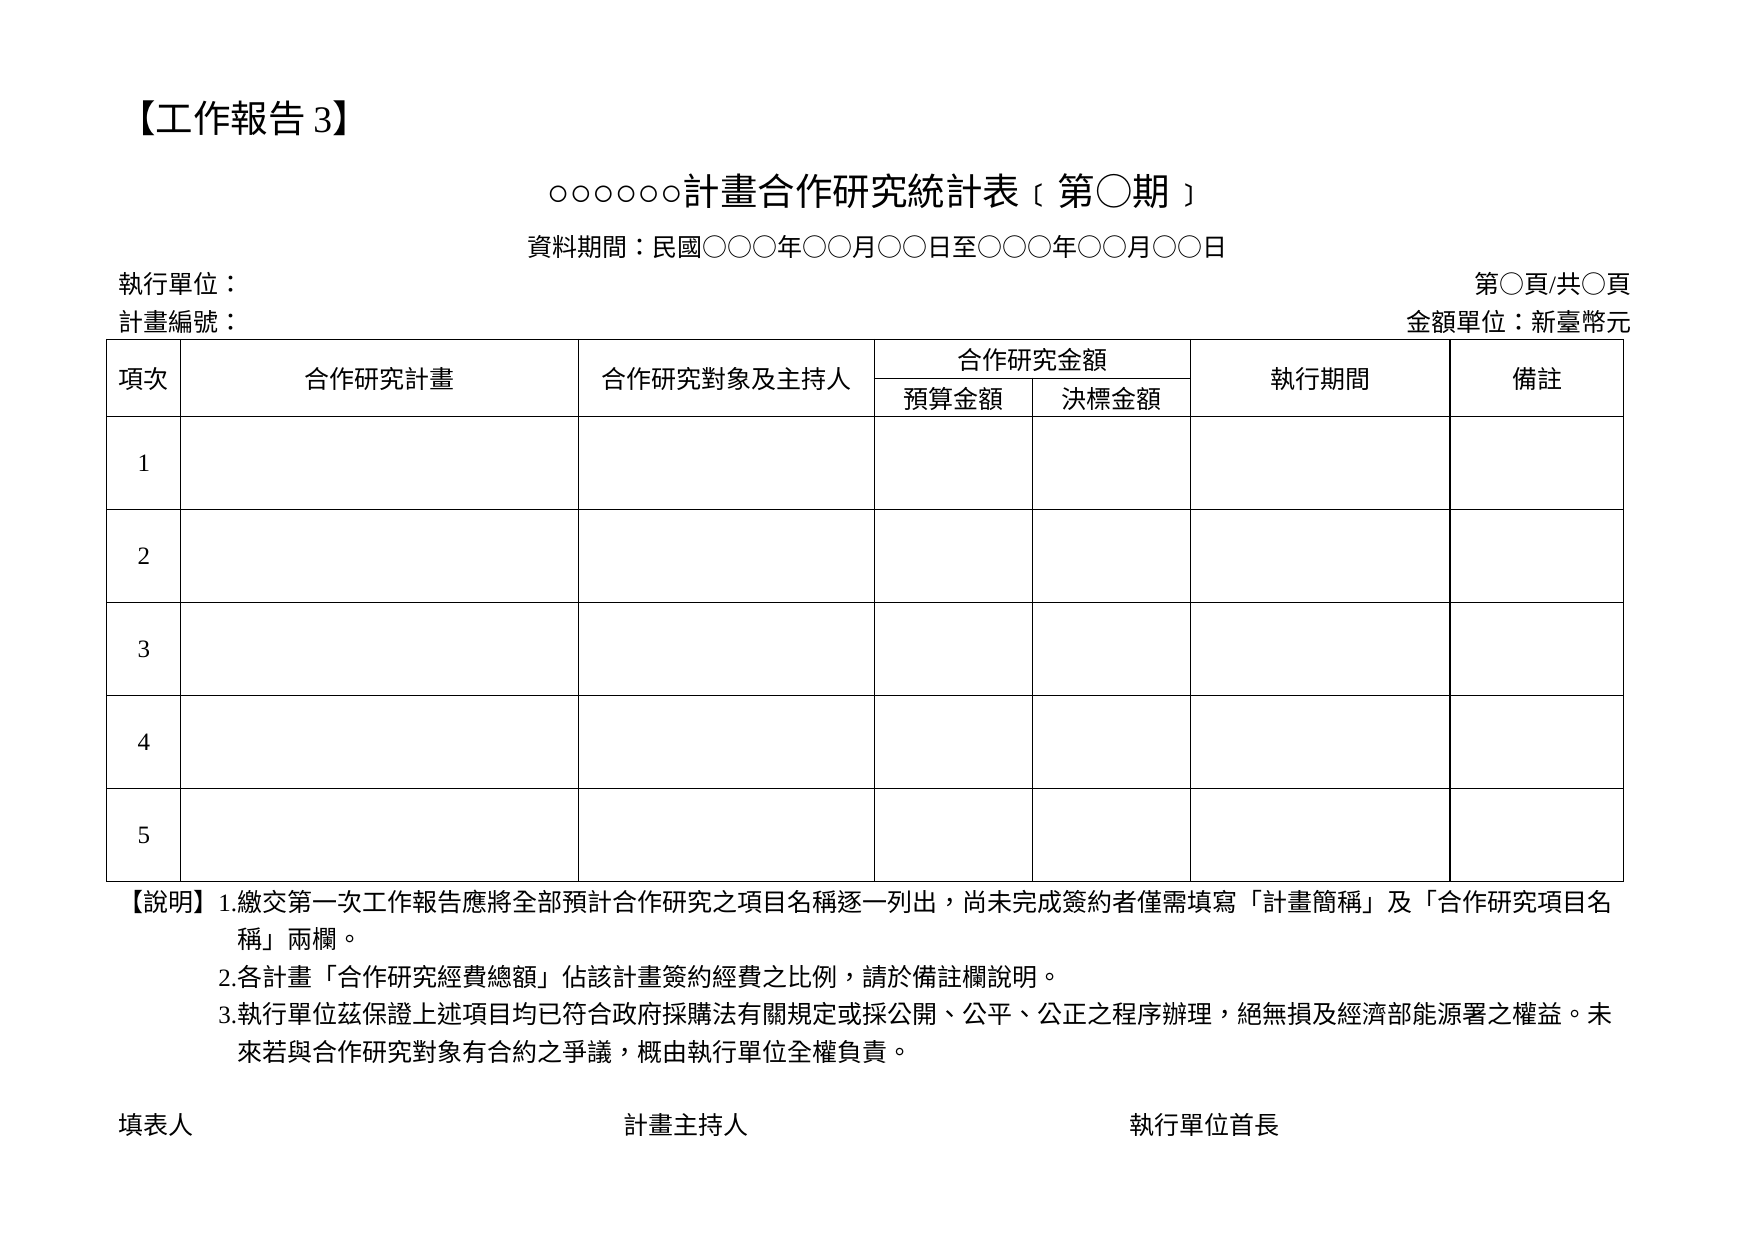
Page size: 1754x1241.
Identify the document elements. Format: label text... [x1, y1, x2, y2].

table_cell 合作研究計畫 [181, 340, 578, 416]
table_cell [875, 417, 1032, 509]
table_cell [1624, 695, 1642, 788]
table_cell [579, 696, 874, 788]
table_cell [181, 603, 578, 695]
text 3.執行單位茲保證上述項目均已符合政府採購法有關規定或採公開、公平、公正之程序辦理，絕無損及經濟部能源署之權益。未來若與合作研究對象有合約之爭議，概由執行單位全權負責。 [218, 994, 1636, 1069]
table_cell [579, 789, 874, 881]
table_cell 3 [107, 603, 180, 695]
table_cell 預算金額 [875, 379, 1032, 416]
table_cell [181, 696, 578, 788]
table_cell [875, 510, 1032, 602]
text 資料期間：民國○○○年○○月○○日至○○○年○○月○○日 [118, 226, 1636, 264]
table_cell [1191, 696, 1449, 788]
table_cell [1451, 417, 1623, 509]
table_cell [1033, 510, 1190, 602]
table_cell [1451, 696, 1623, 788]
table_cell [1624, 378, 1642, 416]
table_cell [1033, 696, 1190, 788]
table_cell 5 [107, 789, 180, 881]
table_cell [1033, 789, 1190, 881]
table_cell [181, 510, 578, 602]
table_cell [1624, 788, 1642, 881]
table_cell [1624, 339, 1642, 377]
table_cell [875, 603, 1032, 695]
table_cell 合作研究對象及主持人 [579, 340, 874, 416]
table_cell 4 [107, 696, 180, 788]
table_cell [579, 417, 874, 509]
table_header 第○頁/共○頁 [1362, 264, 1642, 301]
table_cell [1191, 603, 1449, 695]
table_cell [1624, 416, 1642, 509]
table_cell [1191, 417, 1449, 509]
table_cell [1451, 789, 1623, 881]
table_cell [1451, 603, 1623, 695]
table_cell [579, 603, 874, 695]
table_cell [875, 696, 1032, 788]
table_header 執行單位： [107, 264, 1362, 301]
table_cell [1451, 510, 1623, 602]
table_cell 備註 [1451, 340, 1623, 416]
table_cell [1033, 603, 1190, 695]
text 【說明】1.繳交第一次工作報告應將全部預計合作研究之項目名稱逐一列出，尚未完成簽約者僅需填寫「計畫簡稱」及「合作研究項目名稱」兩欄。 [118, 882, 1636, 957]
table_cell 2 [107, 510, 180, 602]
table_cell 1 [107, 417, 180, 509]
table_cell [579, 510, 874, 602]
text ○○○○○○計畫合作研究統計表﹝第○期﹞ [118, 151, 1636, 226]
table_cell 項次 [107, 340, 180, 416]
table_cell [1624, 509, 1642, 602]
table_cell 決標金額 [1033, 379, 1190, 416]
table_cell [1624, 602, 1642, 695]
table_cell [181, 417, 578, 509]
table_cell [1191, 789, 1449, 881]
table_cell 計畫編號： [107, 301, 1362, 339]
table_cell 合作研究金額 [875, 340, 1190, 377]
table_cell 金額單位：新臺幣元 [1362, 301, 1642, 339]
table_cell [1033, 417, 1190, 509]
table_cell [875, 789, 1032, 881]
table_cell 執行期間 [1191, 340, 1449, 416]
table_cell [181, 789, 578, 881]
text 2.各計畫「合作研究經費總額」佔該計畫簽約經費之比例，請於備註欄說明。 [218, 957, 1636, 994]
table_cell [1191, 510, 1449, 602]
